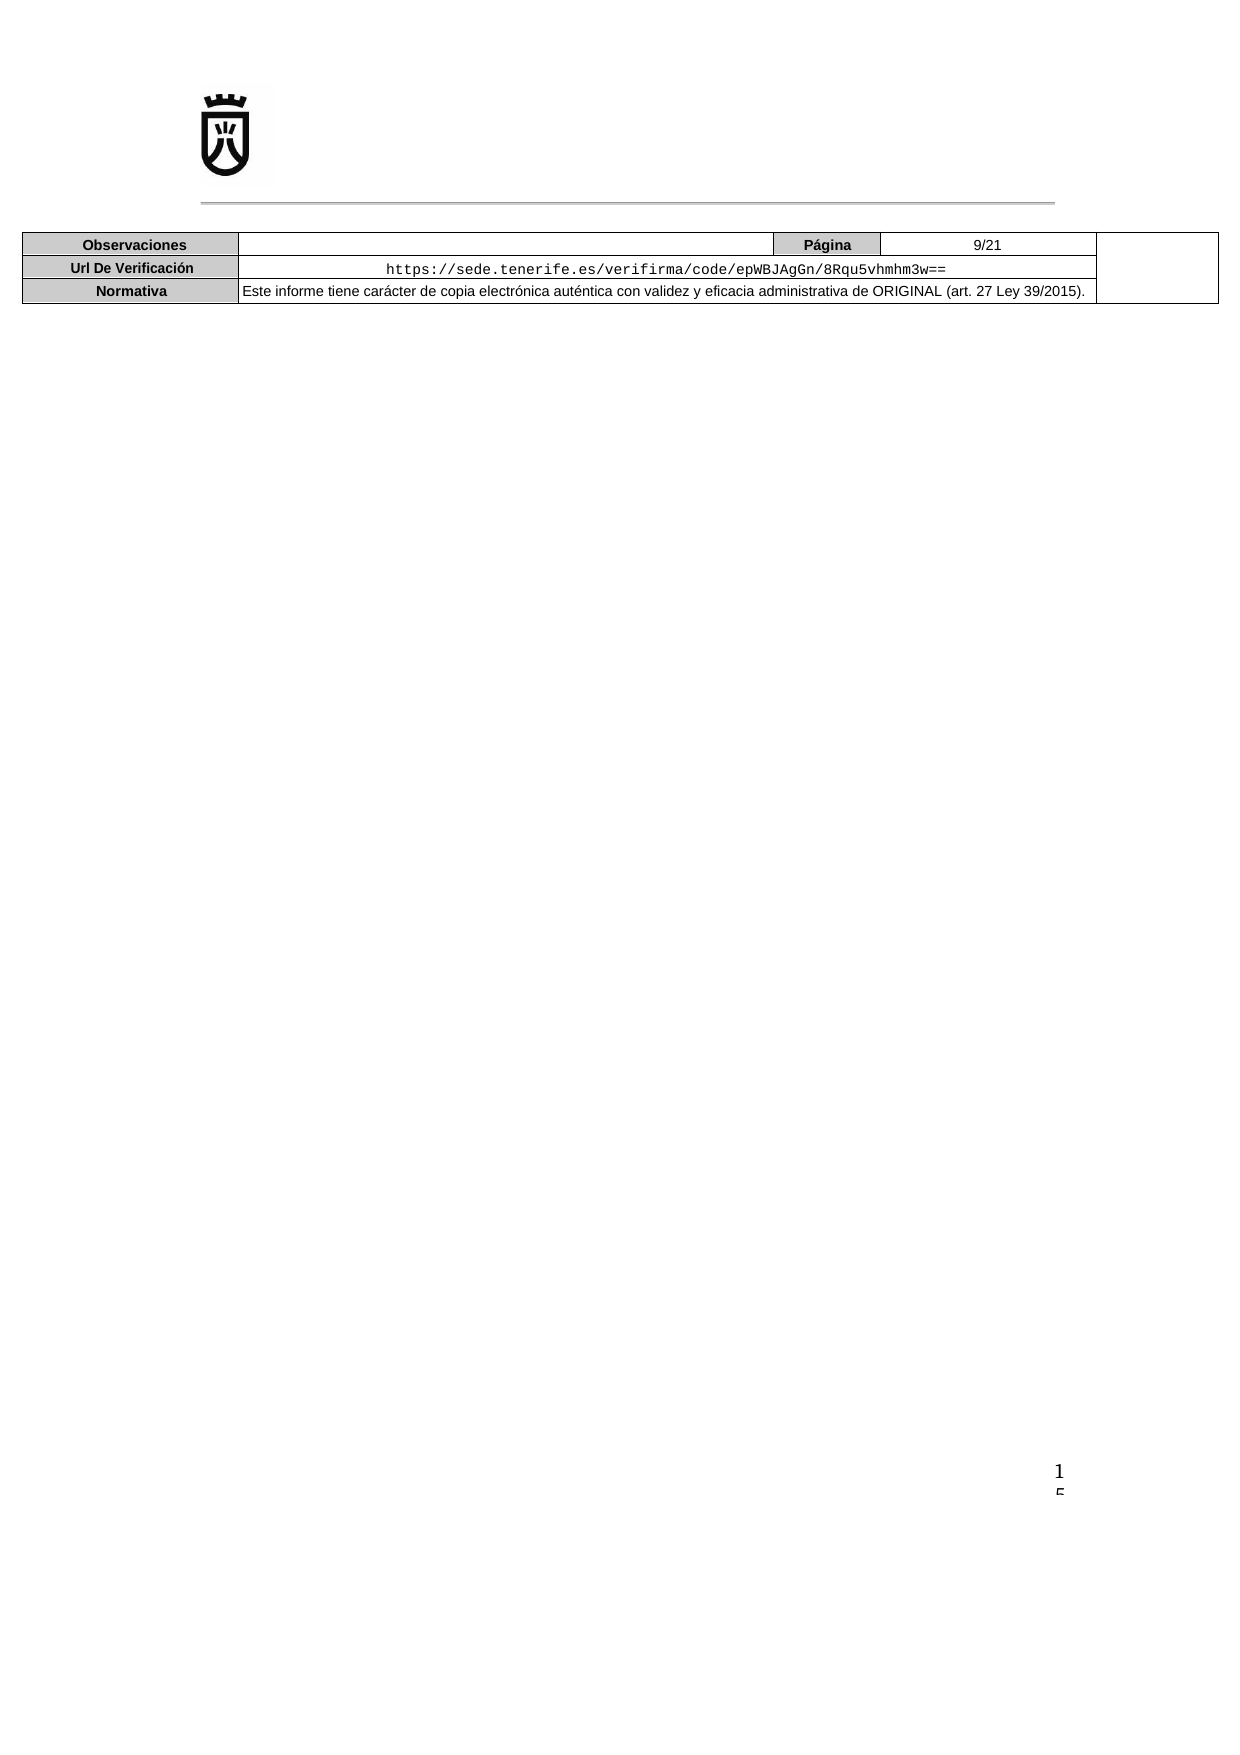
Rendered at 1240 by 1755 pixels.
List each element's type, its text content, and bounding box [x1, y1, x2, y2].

table_cell [239, 233, 773, 254]
table_cell Normativa [23, 279, 238, 302]
table_cell https://sede.tenerife.es/verifirma/code/epWBJAgGn/8Rqu5vhmhm3w== [239, 256, 1096, 277]
table_cell Página [774, 233, 880, 254]
table_cell 9/21 [881, 233, 1096, 254]
table_cell Url De Verificación [23, 256, 238, 277]
table_cell Observaciones [23, 233, 238, 254]
table_cell Este informe tiene carácter de copia electrónica auténtica con validez y eficacia administrativa de ORIGINAL (art. 27 Ley 39/2015). [239, 279, 1096, 302]
table_header [1097, 233, 1218, 302]
